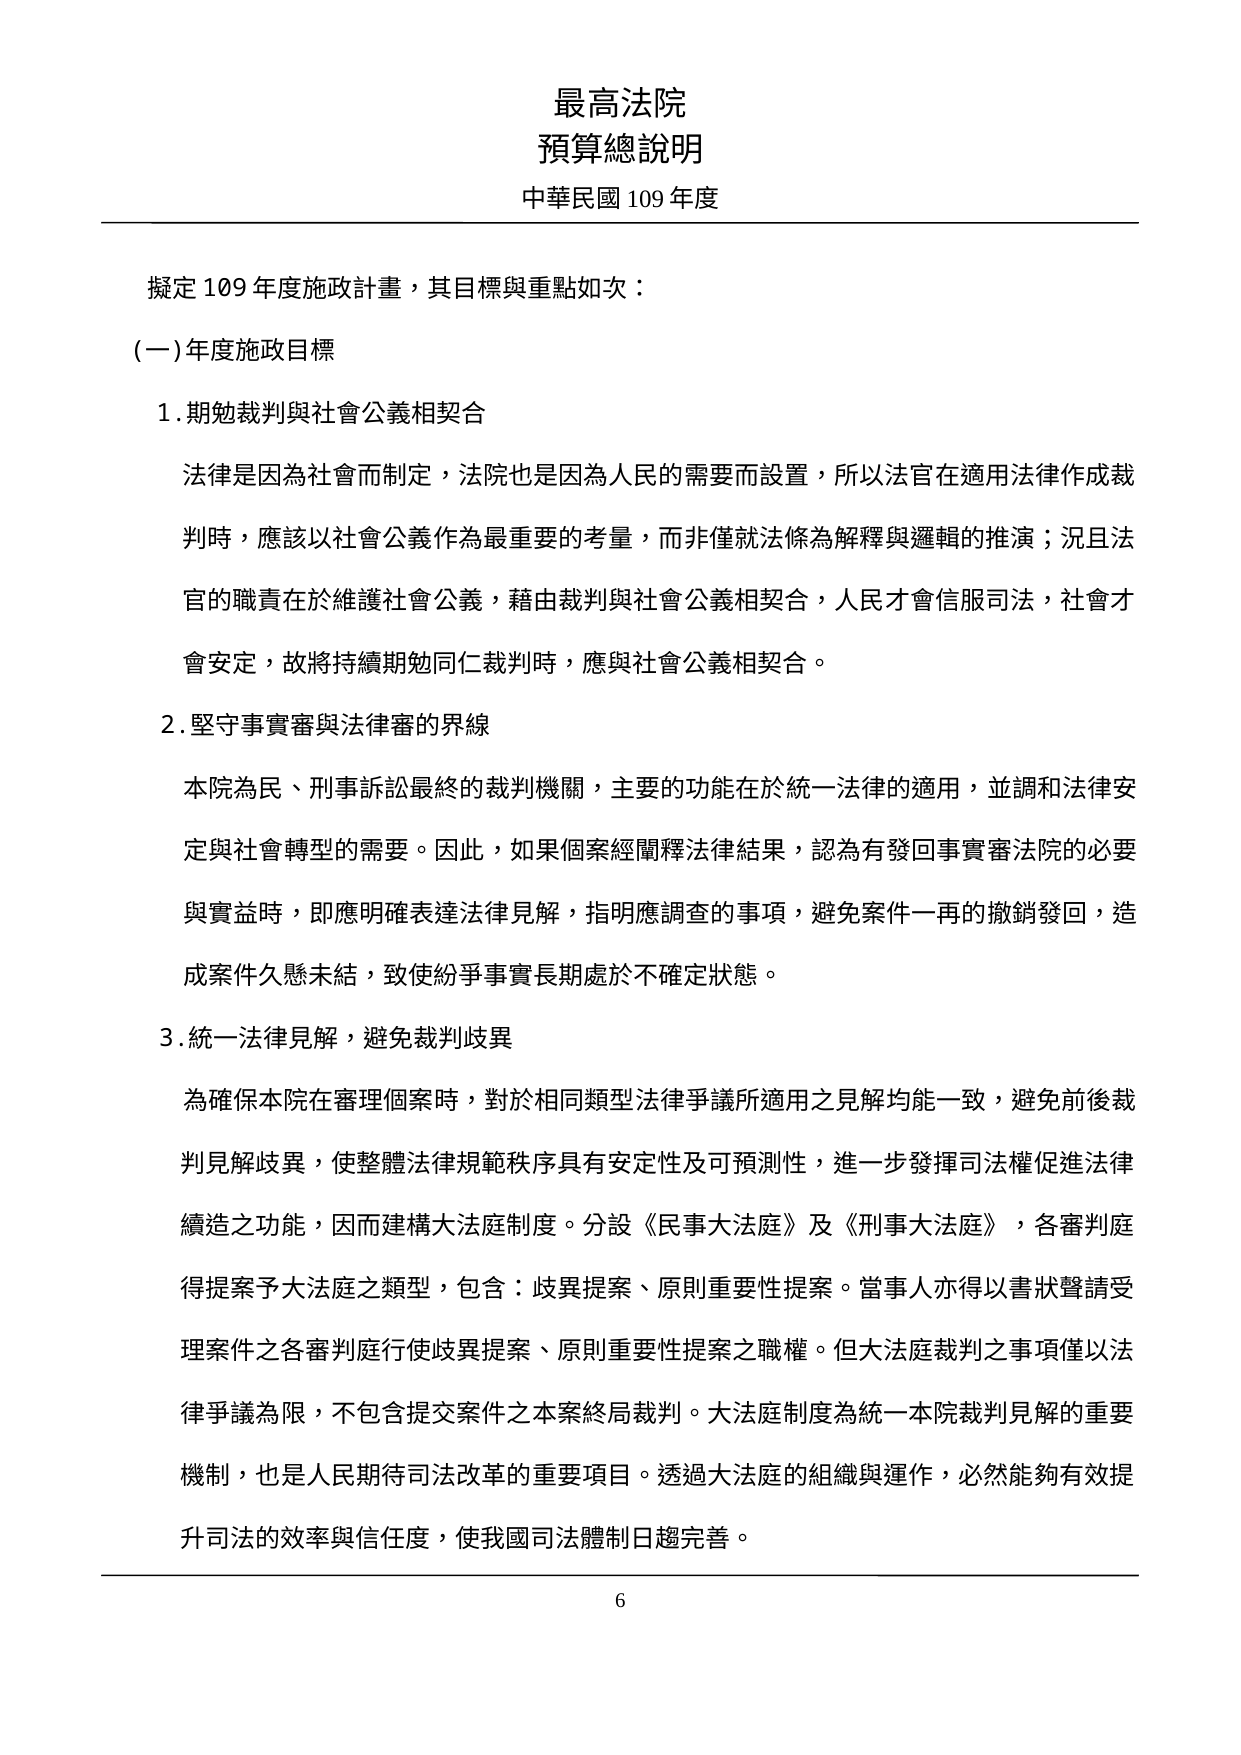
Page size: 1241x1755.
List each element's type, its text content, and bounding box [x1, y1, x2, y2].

text 本院為民、刑事訴訟最終的裁判機關，主要的功能在於統一法律的適用，並調和法律安定與社會轉型的需要。因此，如果個案經闡釋法律結果，認為有發回事實審法院的必要與實益時，即應明確表達法律見解，指明應調查的事項，避免案件一再的撤銷發回，造成案件久懸未結，致使紛爭事實長期處於不確定狀態。 [183, 745, 1137, 995]
text 2.堅守事實審與法律審的界線 [89, 682, 1137, 745]
text 法律是因為社會而制定，法院也是因為人民的需要而設置，所以法官在適用法律作成裁判時，應該以社會公義作為最重要的考量，而非僅就法條為解釋與邏輯的推演；況且法官的職責在於維護社會公義，藉由裁判與社會公義相契合，人民才會信服司法，社會才會安定，故將持續期勉同仁裁判時，應與社會公義相契合。 [182, 432, 1137, 682]
text 3.統一法律見解，避免裁判歧異 [89, 995, 1137, 1057]
text (一)年度施政目標 [88, 307, 1137, 370]
text 1.期勉裁判與社會公義相契合 [156, 370, 1137, 432]
text 為確保本院在審理個案時，對於相同類型法律爭議所適用之見解均能一致，避免前後裁判見解歧異，使整體法律規範秩序具有安定性及可預測性，進一步發揮司法權促進法律續造之功能，因而建構大法庭制度。分設《民事大法庭》及《刑事大法庭》，各審判庭得提案予大法庭之類型，包含：歧異提案、原則重要性提案。當事人亦得以書狀聲請受理案件之各審判庭行使歧異提案、原則重要性提案之職權。但大法庭裁判之事項僅以法律爭議為限，不包含提交案件之本案終局裁判。大法庭制度為統一本院裁判見解的重要機制，也是人民期待司法改革的重要項目。透過大法庭的組織與運作，必然能夠有效提升司法的效率與信任度，使我國司法體制日趨完善。 [180, 1057, 1137, 1557]
text 擬定109年度施政計畫，其目標與重點如次： [147, 245, 1137, 307]
